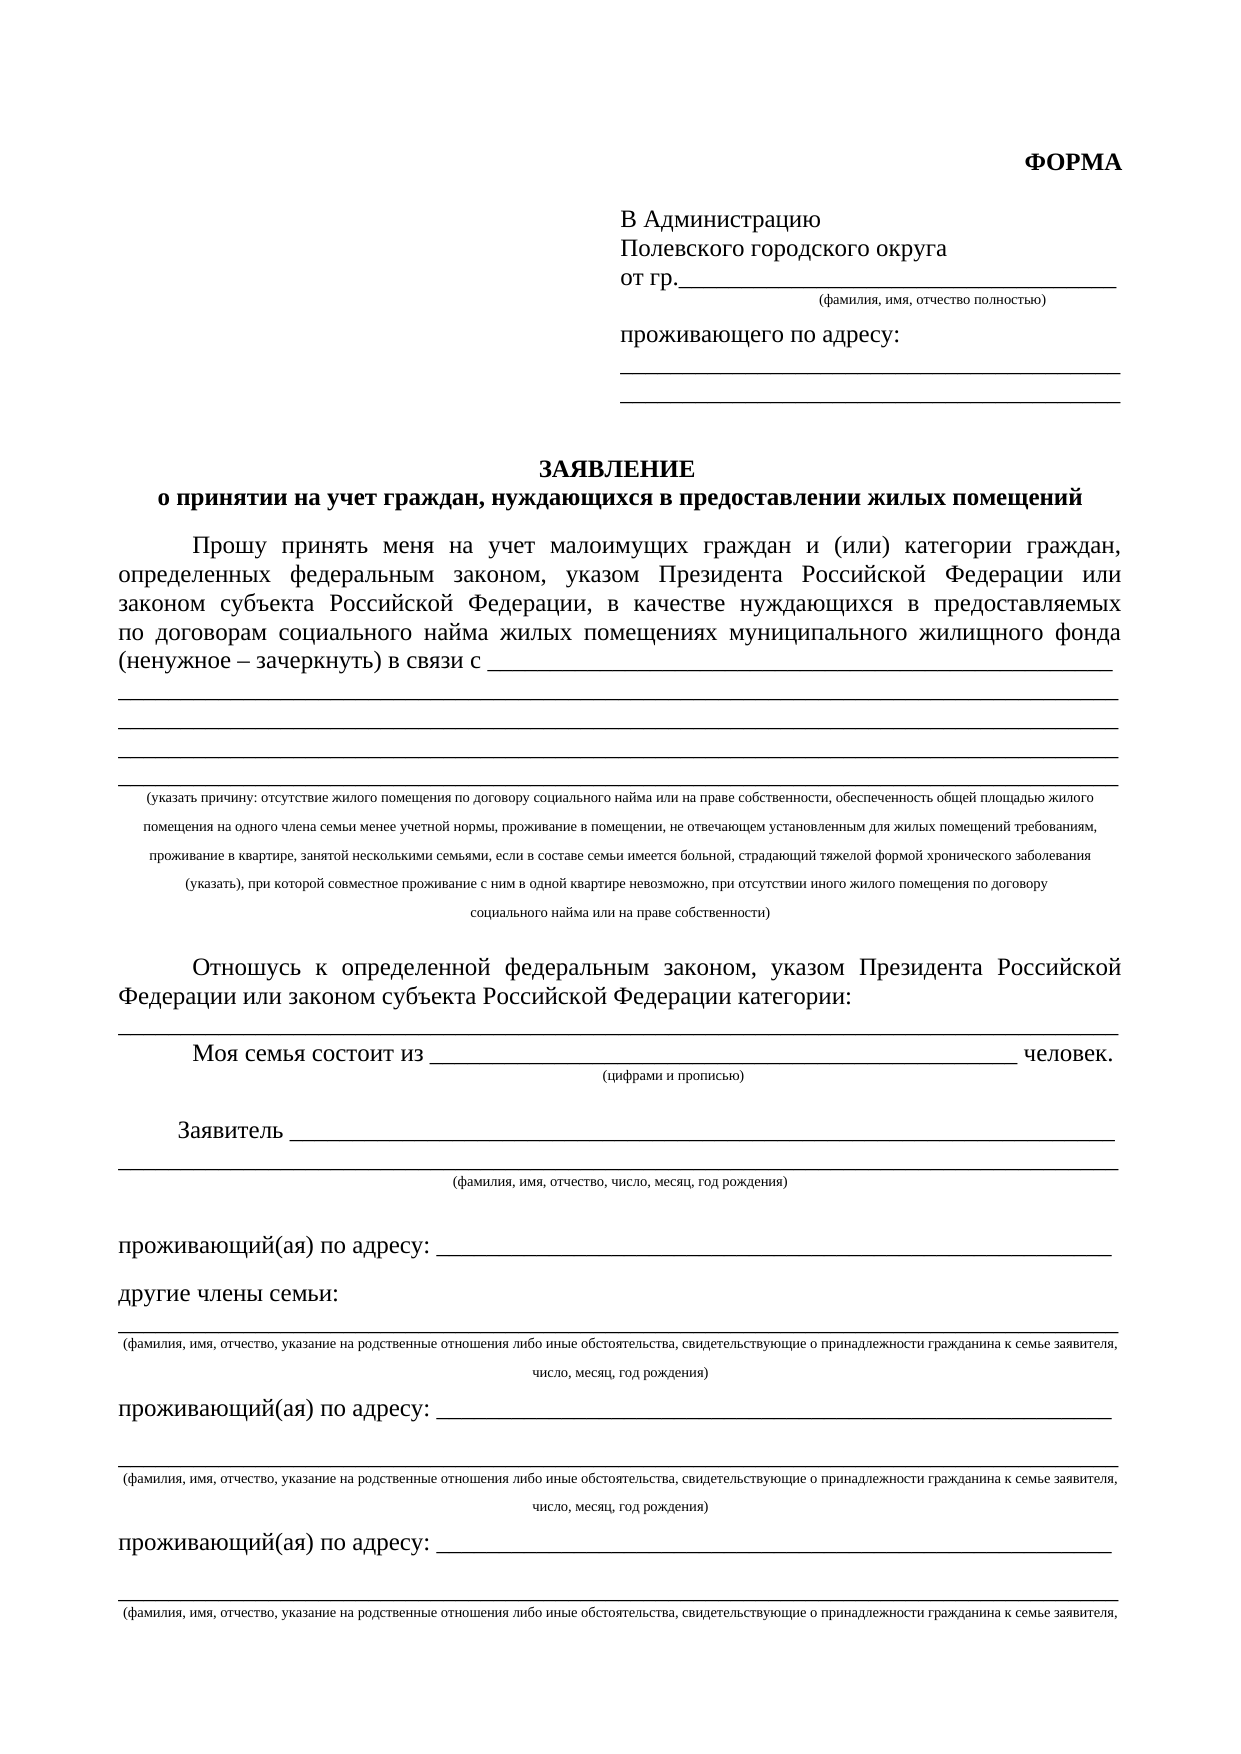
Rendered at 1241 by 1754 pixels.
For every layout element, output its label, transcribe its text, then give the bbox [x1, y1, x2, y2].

text Отношусь к определенной федеральным законом, указом Президента Российской Федерации или законом субъекта Российской Федерации категории: [118, 952, 1122, 1009]
text ________________________________________________________________________________ [118, 732, 1122, 760]
text (фамилия, имя, отчество, указание на родственные отношения либо иные обстоятельства, свидетельствующие о принадлежности гражданина к семье заявителя, [118, 1604, 1122, 1632]
text (фамилия, имя, отчество, указание на родственные отношения либо иные обстоятельства, свидетельствующие о принадлежности гражданина к семье заявителя, число, месяц, год рождения) [118, 1469, 1122, 1527]
text проживающий(ая) по адресу: ______________________________________________________ [118, 1393, 1122, 1422]
text другие члены семьи: [118, 1278, 1122, 1307]
text от гр.___________________________________ [620, 262, 1122, 291]
text В Администрацию [620, 204, 1122, 233]
text проживающего по адресу: ________________________________________________________________________________ [620, 319, 1122, 406]
text ________________________________________________________________________________ [118, 703, 1122, 732]
text ________________________________________________________________________________ [118, 1009, 1122, 1038]
text ЗАЯВЛЕНИЕ [118, 454, 1122, 482]
text Заявитель __________________________________________________________________ [118, 1115, 1122, 1144]
text ________________________________________________________________________________ [118, 674, 1122, 703]
text (фамилия, имя, отчество полностью) [118, 291, 1122, 319]
text (цифрами и прописью) [118, 1067, 1122, 1096]
text (фамилия, имя, отчество, число, месяц, год рождения) [118, 1172, 1122, 1201]
text ________________________________________________________________________________ [118, 1441, 1122, 1469]
text о принятии на учет граждан, нуждающихся в предоставлении жилых помещений [118, 482, 1122, 511]
text (фамилия, имя, отчество, указание на родственные отношения либо иные обстоятельства, свидетельствующие о принадлежности гражданина к семье заявителя, число, месяц, год рождения) [118, 1335, 1122, 1393]
text Моя семья состоит из _______________________________________________ человек. [118, 1038, 1122, 1067]
text (указать причину: отсутствие жилого помещения по договору социального найма или на праве собственности, обеспеченность общей площадью жилого помещения на одного члена семьи менее учетной нормы, проживание в помещении, не отвечающем установленным для жилых помещений требованиям, проживание в квартире, занятой несколькими семьями, если в составе семьи имеется больной, страдающий тяжелой формой хронического заболевания (указать), при которой совместное проживание с ним в одной квартире невозможно, при отсутствии иного жилого помещения по договору [118, 789, 1122, 904]
text ________________________________________________________________________________ [118, 1144, 1122, 1172]
text проживающий(ая) по адресу: ______________________________________________________ [118, 1527, 1122, 1556]
text ________________________________________________________________________________ [118, 760, 1122, 789]
text Полевского городского округа [620, 233, 1122, 262]
text ФОРМА [118, 147, 1122, 176]
text проживающий(ая) по адресу: ______________________________________________________ [118, 1230, 1122, 1259]
text ________________________________________________________________________________ [118, 1307, 1122, 1335]
text Прошу принять меня на учет малоимущих граждан и (или) категории граждан, определенных федеральным законом, указом Президента Российской Федерации или законом субъекта Российской Федерации, в качестве нуждающихся в предоставляемых по договорам социального найма жилых помещениях муниципального жилищного фонда (ненужное – зачеркнуть) в связи с __________________________________________________ [118, 530, 1122, 674]
text ________________________________________________________________________________ [118, 1575, 1122, 1604]
text социального найма или на праве собственности) [118, 904, 1122, 933]
